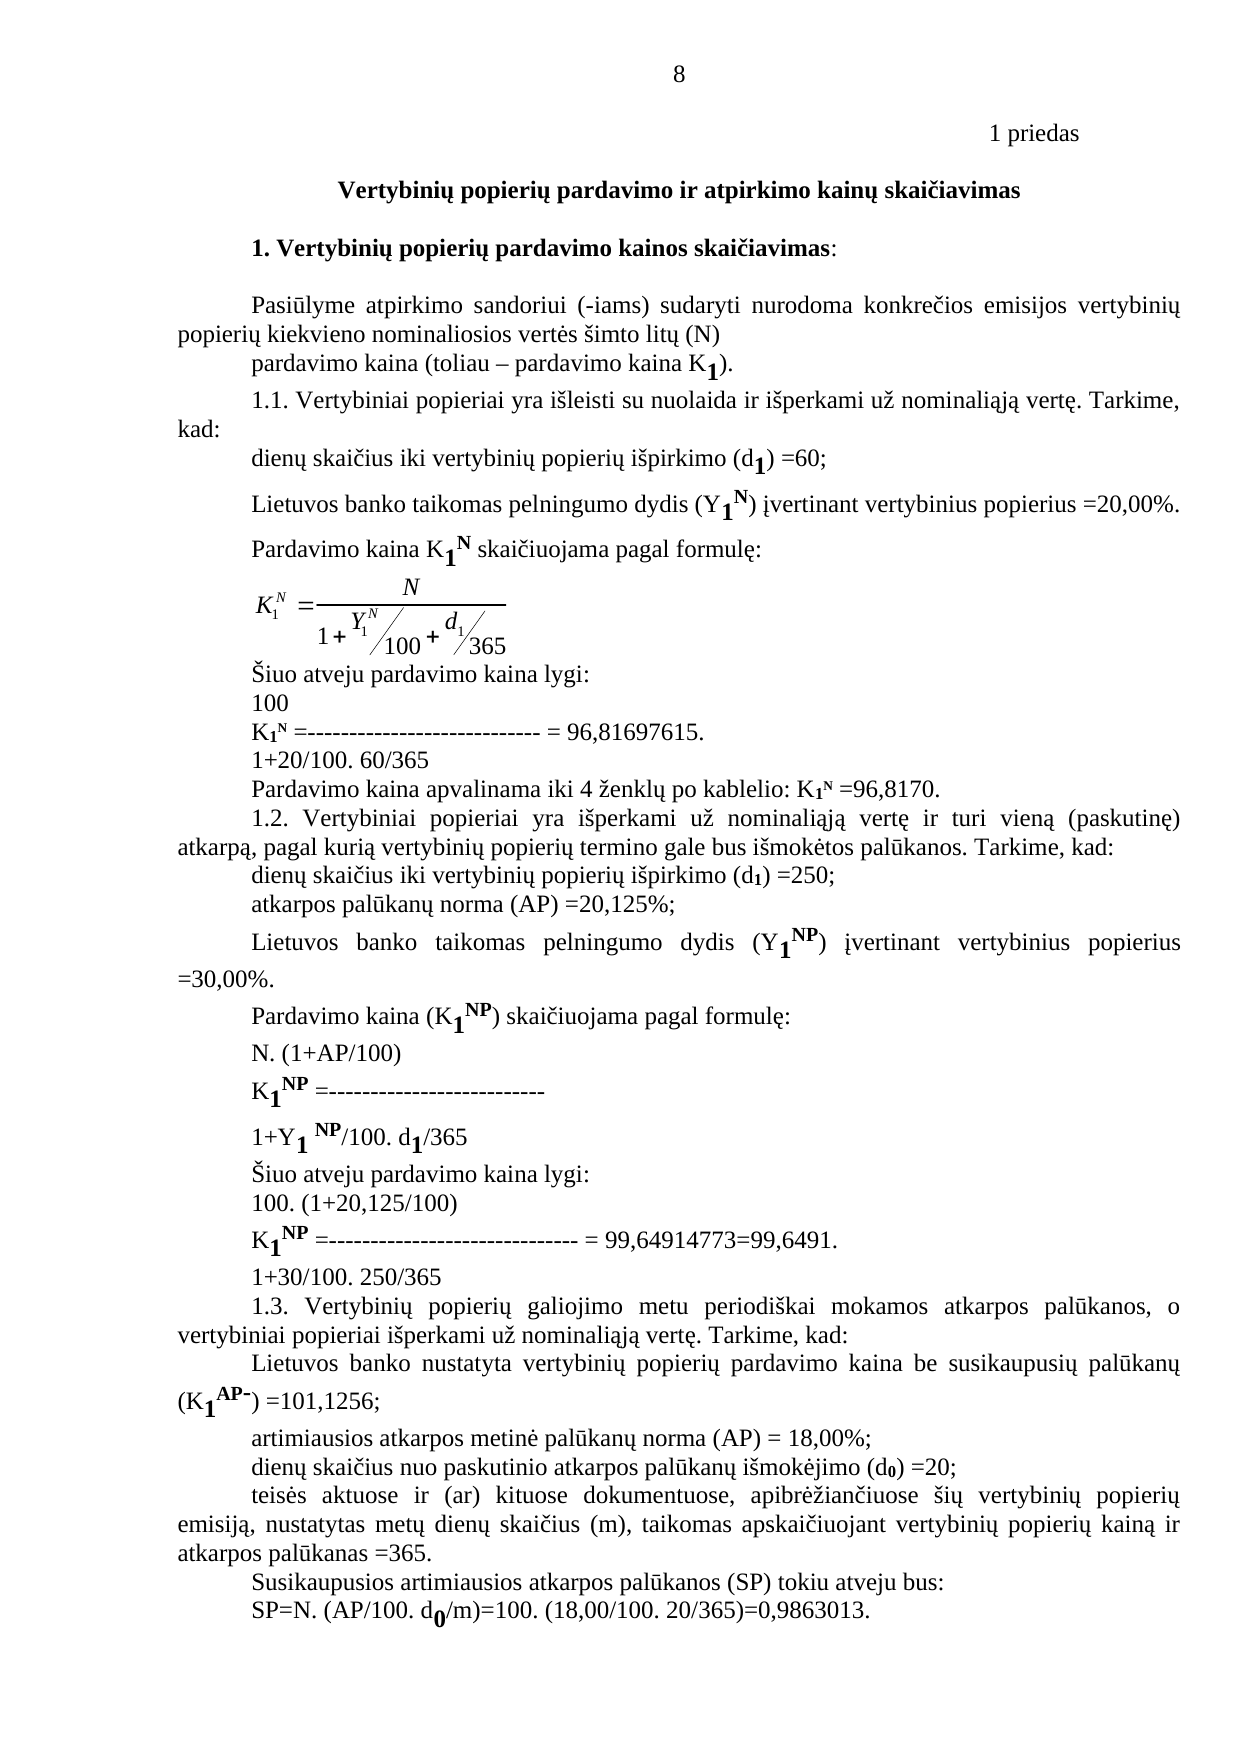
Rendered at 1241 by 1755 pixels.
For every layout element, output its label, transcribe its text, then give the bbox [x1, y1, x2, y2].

text 1.2. Vertybiniai popieriai yra išperkami už nominaliąją vertę ir turi vieną (paskutinę) atkarpą, pagal kurią vertybinių popierių termino gale bus išmokėtos palūkanos. Tarkime, kad: [177, 803, 1181, 861]
text Šiuo atveju pardavimo kaina lygi: [177, 659, 1181, 688]
text atkarpos palūkanų norma (AP) =20,125%; [177, 889, 1181, 918]
text 1+20/100. 60/365 [177, 746, 1181, 774]
text Lietuvos banko nustatyta vertybinių popierių pardavimo kaina be susikaupusių palūkanų (K1ap-) =101,1256; [177, 1348, 1181, 1423]
text 100 [177, 688, 1181, 717]
text 1. Vertybinių popierių pardavimo kainos skaičiavimas: [177, 233, 1181, 262]
text pardavimo kaina (toliau – pardavimo kaina K1). [177, 348, 1181, 385]
text 1 priedas [988, 118, 1181, 147]
text dienų skaičius nuo paskutinio atkarpos palūkanų išmokėjimo (d0) =20; [177, 1452, 1181, 1481]
text 1+30/100. 250/365 [177, 1262, 1181, 1291]
text SP=N. (AP/100. d0/m)=100. (18,00/100. 20/365)=0,9863013. [177, 1596, 1181, 1633]
text dienų skaičius iki vertybinių popierių išpirkimo (d1) =250; [177, 861, 1181, 889]
text K1np =-------------------------- [177, 1067, 1181, 1113]
text artimiausios atkarpos metinė palūkanų norma (AP) = 18,00%; [177, 1423, 1181, 1452]
text 100. (1+20,125/100) [177, 1188, 1181, 1216]
text teisės aktuose ir (ar) kituose dokumentuose, apibrėžiančiuose šių vertybinių popierių emisiją, nustatytas metų dienų skaičius (m), taikomas apskaičiuojant vertybinių popierių kainą ir atkarpos palūkanas =365. [177, 1481, 1181, 1567]
text Susikaupusios artimiausios atkarpos palūkanos (SP) tokiu atveju bus: [177, 1567, 1181, 1596]
text Šiuo atveju pardavimo kaina lygi: [177, 1159, 1181, 1188]
text K1np =------------------------------ = 99,64914773=99,6491. [177, 1216, 1181, 1262]
text 1+Y1 np/100. d1/365 [177, 1113, 1181, 1159]
text Pardavimo kaina apvalinama iki 4 ženklų po kablelio: K1n =96,8170. [177, 774, 1181, 803]
text N. (1+AP/100) [177, 1038, 1181, 1067]
text Pardavimo kaina K1n skaičiuojama pagal formulę: [177, 526, 1181, 572]
text 1.3. Vertybinių popierių galiojimo metu periodiškai mokamos atkarpos palūkanos, o vertybiniai popieriai išperkami už nominaliąją vertę. Tarkime, kad: [177, 1291, 1181, 1348]
text 1.1. Vertybiniai popieriai yra išleisti su nuolaida ir išperkami už nominaliąją vertę. Tarkime, kad: [177, 385, 1181, 443]
text dienų skaičius iki vertybinių popierių išpirkimo (d1) =60; [177, 443, 1181, 480]
text Lietuvos banko taikomas pelningumo dydis (Y1n) įvertinant vertybinius popierius =20,00%. [177, 480, 1181, 526]
text Vertybinių popierių pardavimo ir atpirkimo kainų skaičiavimas [177, 176, 1181, 204]
text Lietuvos banko taikomas pelningumo dydis (Y1np) įvertinant vertybinius popierius =30,00%. [177, 918, 1181, 993]
text Pardavimo kaina (K1np) skaičiuojama pagal formulę: [177, 993, 1181, 1038]
text K1n =---------------------------- = 96,81697615. [177, 717, 1181, 746]
text Pasiūlyme atpirkimo sandoriui (-iams) sudaryti nurodoma konkrečios emisijos vertybinių popierių kiekvieno nominaliosios vertės šimto litų (N) [177, 291, 1181, 348]
